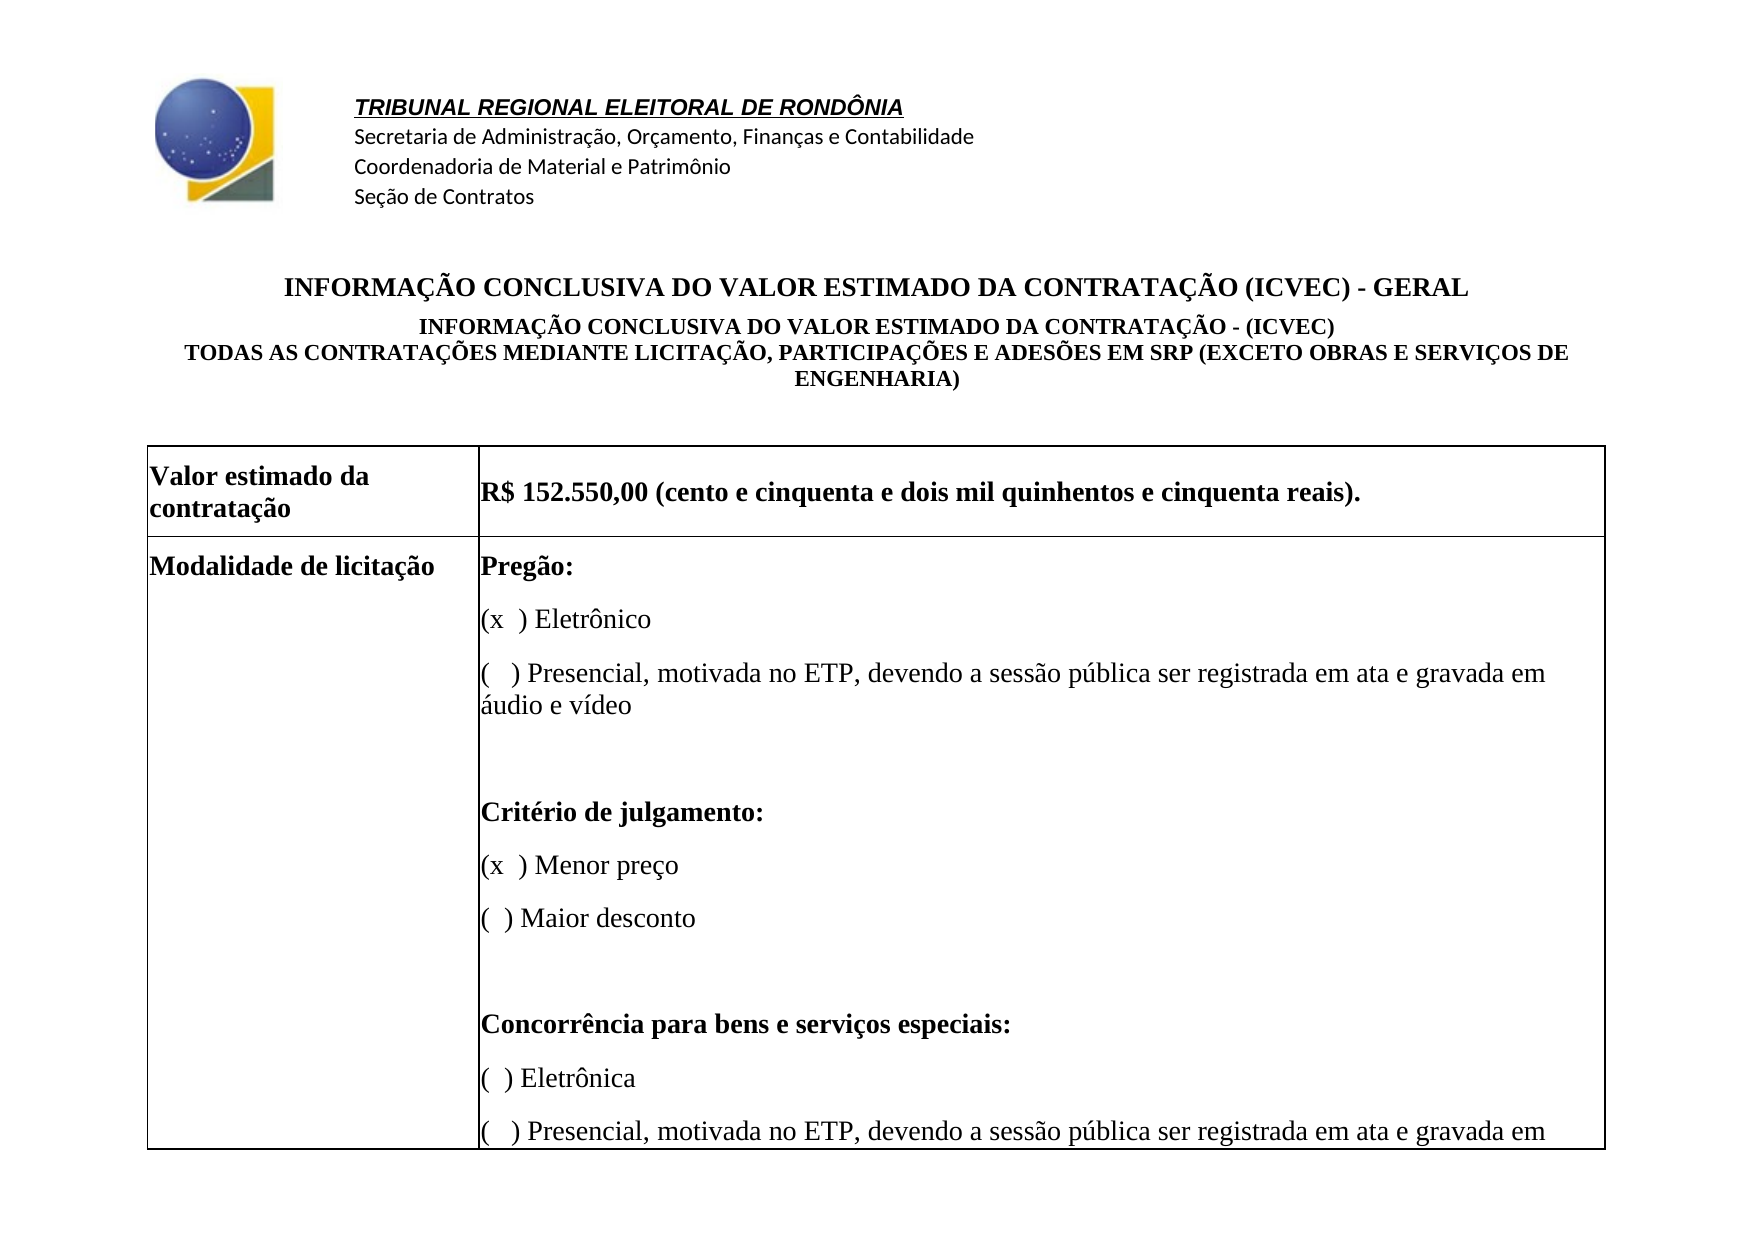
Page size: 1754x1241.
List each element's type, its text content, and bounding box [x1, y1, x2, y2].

table_cell Pregão: (x ) Eletrônico ( ) Presencial, motivada no ETP, devendo a sessão pública ser registrada em ata e gravada em áudio e vídeo Critério de julgamento: (x ) Menor preço ( ) Maior desconto Concorrência para bens e serviços especiais: ( ) Eletrônica ( ) Presencial, motivada no ETP, devendo a sessão pública ser registrada em ata e gravada em [480, 537, 1604, 1148]
table_header R$ 152.550,00 (cento e cinquenta e dois mil quinhentos e cinquenta reais). [480, 447, 1604, 536]
table_header Valor estimado da contratação [148, 447, 478, 536]
text TODAS AS CONTRATAÇÕES MEDIANTE LICITAÇÃO, PARTICIPAÇÕES E ADESÕES EM SRP (EXCETO OBRAS E SERVIÇOS DE ENGENHARIA) [154, 339, 1600, 392]
text INFORMAÇÃO CONCLUSIVA DO VALOR ESTIMADO DA CONTRATAÇÃO - (ICVEC) [154, 313, 1600, 339]
table_cell Modalidade de licitação [148, 537, 478, 1148]
text informação conclusiva do valor estimado da contratação (ICVEC) - geral [148, 271, 1606, 302]
